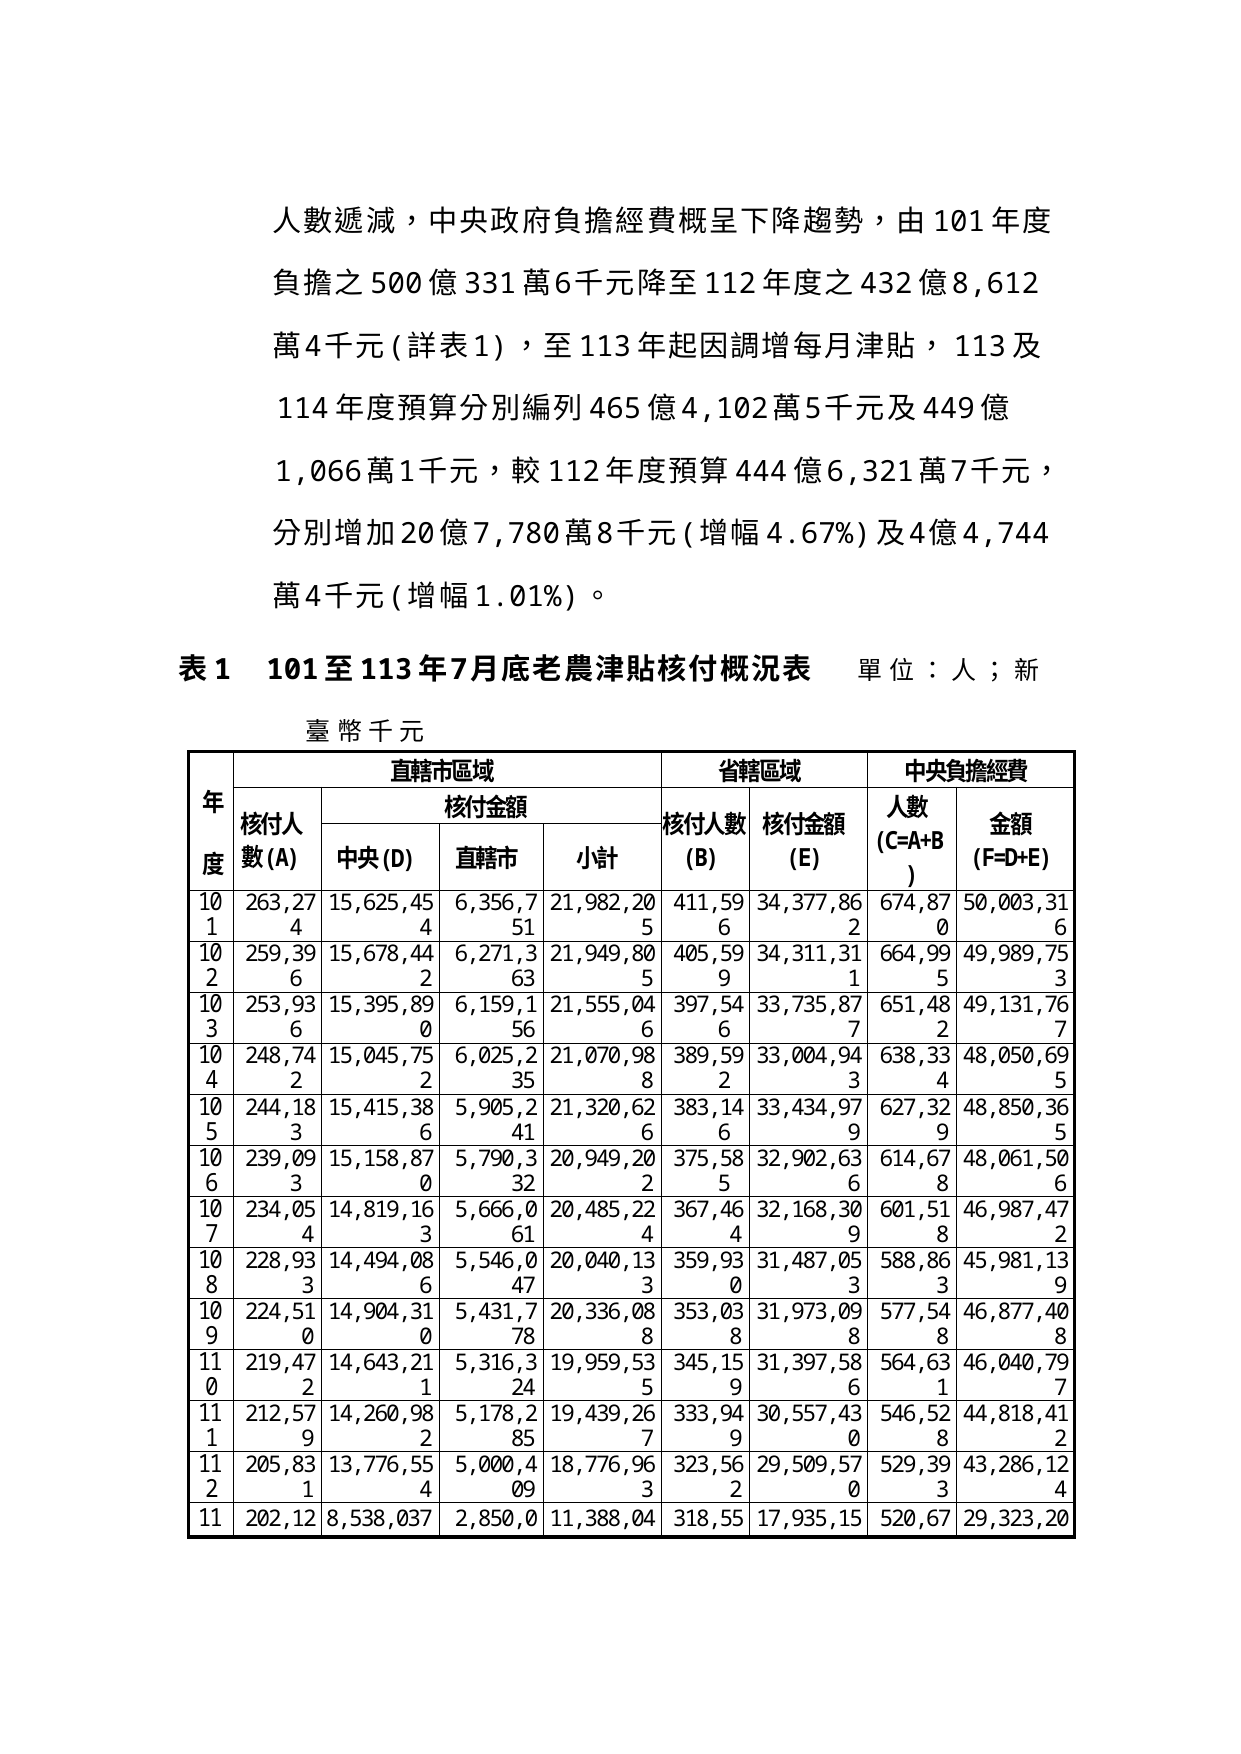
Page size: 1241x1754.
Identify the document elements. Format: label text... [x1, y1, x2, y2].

table_cell 520,679 [868, 1503, 956, 1535]
table_cell 直轄市 [440, 824, 543, 890]
table_cell 205,831 [234, 1452, 321, 1502]
table_cell 20,040,133 [544, 1248, 661, 1298]
table_cell 107 [190, 1197, 233, 1247]
table_cell 546,528 [868, 1401, 956, 1451]
table_cell 48,850,365 [957, 1095, 1073, 1145]
table_cell 5,790,332 [440, 1146, 543, 1196]
table_cell 13,776,554 [322, 1452, 439, 1502]
table_cell 核付金額 [322, 788, 661, 823]
table_cell 33,735,877 [750, 993, 867, 1043]
table_cell 244,183 [234, 1095, 321, 1145]
table_cell 102 [190, 942, 233, 992]
table_cell 202,12 [234, 1503, 321, 1535]
table_cell 14,494,086 [322, 1248, 439, 1298]
table_cell 224,510 [234, 1299, 321, 1349]
table_cell 5,666,061 [440, 1197, 543, 1247]
table_cell 15,158,870 [322, 1146, 439, 1196]
table_cell 219,472 [234, 1350, 321, 1400]
table_cell 353,038 [662, 1299, 749, 1349]
table_cell 31,973,098 [750, 1299, 867, 1349]
table_cell 29,323,20 [957, 1503, 1073, 1535]
table_cell 588,863 [868, 1248, 956, 1298]
table_cell 601,518 [868, 1197, 956, 1247]
table_cell 263,274 [234, 891, 321, 941]
table_cell 389,592 [662, 1044, 749, 1094]
table_cell 33,434,979 [750, 1095, 867, 1145]
table_cell 31,397,586 [750, 1350, 867, 1400]
table_cell 20,485,224 [544, 1197, 661, 1247]
table_cell 651,482 [868, 993, 956, 1043]
table_cell 8,538,037 [322, 1503, 439, 1535]
table_cell 46,877,408 [957, 1299, 1073, 1349]
table_cell 49,989,753 [957, 942, 1073, 992]
table_cell 5,546,047 [440, 1248, 543, 1298]
table_cell 33,004,943 [750, 1044, 867, 1094]
table_cell 金額 (F=D+E) [957, 788, 1073, 890]
table_cell 44,818,412 [957, 1401, 1073, 1451]
table_cell 248,742 [234, 1044, 321, 1094]
table_cell 367,464 [662, 1197, 749, 1247]
table_cell 19,439,267 [544, 1401, 661, 1451]
table_cell 2,850,0 [440, 1503, 543, 1535]
table_cell 664,995 [868, 942, 956, 992]
table_cell 259,396 [234, 942, 321, 992]
table_cell 5,000,409 [440, 1452, 543, 1502]
table_cell 14,819,163 [322, 1197, 439, 1247]
table_cell 106 [190, 1146, 233, 1196]
table_cell 614,678 [868, 1146, 956, 1196]
table_cell 48,061,506 [957, 1146, 1073, 1196]
table_cell 6,025,235 [440, 1044, 543, 1094]
table_cell 345,159 [662, 1350, 749, 1400]
table_cell 6,271,363 [440, 942, 543, 992]
table_header 直轄市區域 [234, 753, 661, 787]
table_cell 110 [190, 1350, 233, 1400]
table_cell 46,987,472 [957, 1197, 1073, 1247]
table_cell 11,388,04 [544, 1503, 661, 1535]
table_cell 101 [190, 891, 233, 941]
table_cell 21,982,205 [544, 891, 661, 941]
table_cell 103 [190, 993, 233, 1043]
table_cell 48,050,695 [957, 1044, 1073, 1094]
table_cell 397,546 [662, 993, 749, 1043]
table_cell 11 [190, 1503, 233, 1535]
table_cell 5,905,241 [440, 1095, 543, 1145]
table_cell 108 [190, 1248, 233, 1298]
table_cell 21,320,626 [544, 1095, 661, 1145]
table_cell 20,949,202 [544, 1146, 661, 1196]
table_cell 14,643,211 [322, 1350, 439, 1400]
table_cell 323,562 [662, 1452, 749, 1502]
table_cell 19,959,535 [544, 1350, 661, 1400]
table_cell 15,678,442 [322, 942, 439, 992]
table_cell 29,509,570 [750, 1452, 867, 1502]
table_cell 5,316,324 [440, 1350, 543, 1400]
table_cell 50,003,316 [957, 891, 1073, 941]
table_header 省轄區域 [662, 753, 867, 787]
table_cell 112 [190, 1452, 233, 1502]
text 人數遞減，中央政府負擔經費概呈下降趨勢，由101年度負擔之500億331萬6千元降至112年度之432億8,612萬4千元(詳表1)，至113年起因調增每月津貼，113及114年度預算分別編列465億4,102萬5千元及449億1,066萬1千元，較112年度預算444億6,321萬7千元，分別增加20億7,780萬8千元(增幅4.67%)及4億4,744萬4千元(增幅1.01%)。 [266, 177, 1063, 615]
table_cell 18,776,963 [544, 1452, 661, 1502]
table_cell 32,902,636 [750, 1146, 867, 1196]
table_cell 17,935,15 [750, 1503, 867, 1535]
table_cell 383,146 [662, 1095, 749, 1145]
table_cell 405,599 [662, 942, 749, 992]
table_header 中央負擔經費 [868, 753, 1073, 787]
table_cell 20,336,088 [544, 1299, 661, 1349]
table_cell 21,555,046 [544, 993, 661, 1043]
table_cell 人數 (C=A+B) [868, 788, 956, 890]
table_cell 674,870 [868, 891, 956, 941]
table_cell 212,579 [234, 1401, 321, 1451]
table_cell 核付金額 (E) [750, 788, 867, 890]
table_cell 638,334 [868, 1044, 956, 1094]
table_cell 375,585 [662, 1146, 749, 1196]
table_cell 核付人數 (B) [662, 788, 749, 890]
table_cell 45,981,139 [957, 1248, 1073, 1298]
table_cell 104 [190, 1044, 233, 1094]
table_cell 6,356,751 [440, 891, 543, 941]
table_cell 564,631 [868, 1350, 956, 1400]
table_cell 318,55 [662, 1503, 749, 1535]
text 表1 101至113年7月底老農津貼核付概況表 單位：人；新臺幣千元 [177, 625, 1063, 750]
table_cell 34,377,862 [750, 891, 867, 941]
table_cell 43,286,124 [957, 1452, 1073, 1502]
table_cell 46,040,797 [957, 1350, 1073, 1400]
table_cell 34,311,311 [750, 942, 867, 992]
table_cell 333,949 [662, 1401, 749, 1451]
table_cell 15,395,890 [322, 993, 439, 1043]
table_cell 411,596 [662, 891, 749, 941]
table_cell 239,093 [234, 1146, 321, 1196]
table_cell 6,159,156 [440, 993, 543, 1043]
table_cell 中央(D) [322, 824, 439, 890]
table_cell 111 [190, 1401, 233, 1451]
table_cell 21,070,988 [544, 1044, 661, 1094]
table_cell 15,625,454 [322, 891, 439, 941]
table_cell 核付人數(A) [234, 788, 321, 890]
table_cell 5,178,285 [440, 1401, 543, 1451]
table_cell 228,933 [234, 1248, 321, 1298]
table_cell 627,329 [868, 1095, 956, 1145]
table_cell 234,054 [234, 1197, 321, 1247]
table_cell 小計 [544, 824, 661, 890]
table_cell 49,131,767 [957, 993, 1073, 1043]
table_cell 14,260,982 [322, 1401, 439, 1451]
table_cell 30,557,430 [750, 1401, 867, 1451]
table_cell 15,045,752 [322, 1044, 439, 1094]
table_cell 31,487,053 [750, 1248, 867, 1298]
table_cell 15,415,386 [322, 1095, 439, 1145]
table_cell 253,936 [234, 993, 321, 1043]
table_cell 109 [190, 1299, 233, 1349]
table_header 年 度 [190, 753, 233, 890]
table_cell 529,393 [868, 1452, 956, 1502]
table_cell 359,930 [662, 1248, 749, 1298]
table_cell 577,548 [868, 1299, 956, 1349]
table_cell 105 [190, 1095, 233, 1145]
table_cell 5,431,778 [440, 1299, 543, 1349]
table_cell 32,168,309 [750, 1197, 867, 1247]
table_cell 14,904,310 [322, 1299, 439, 1349]
table_cell 21,949,805 [544, 942, 661, 992]
